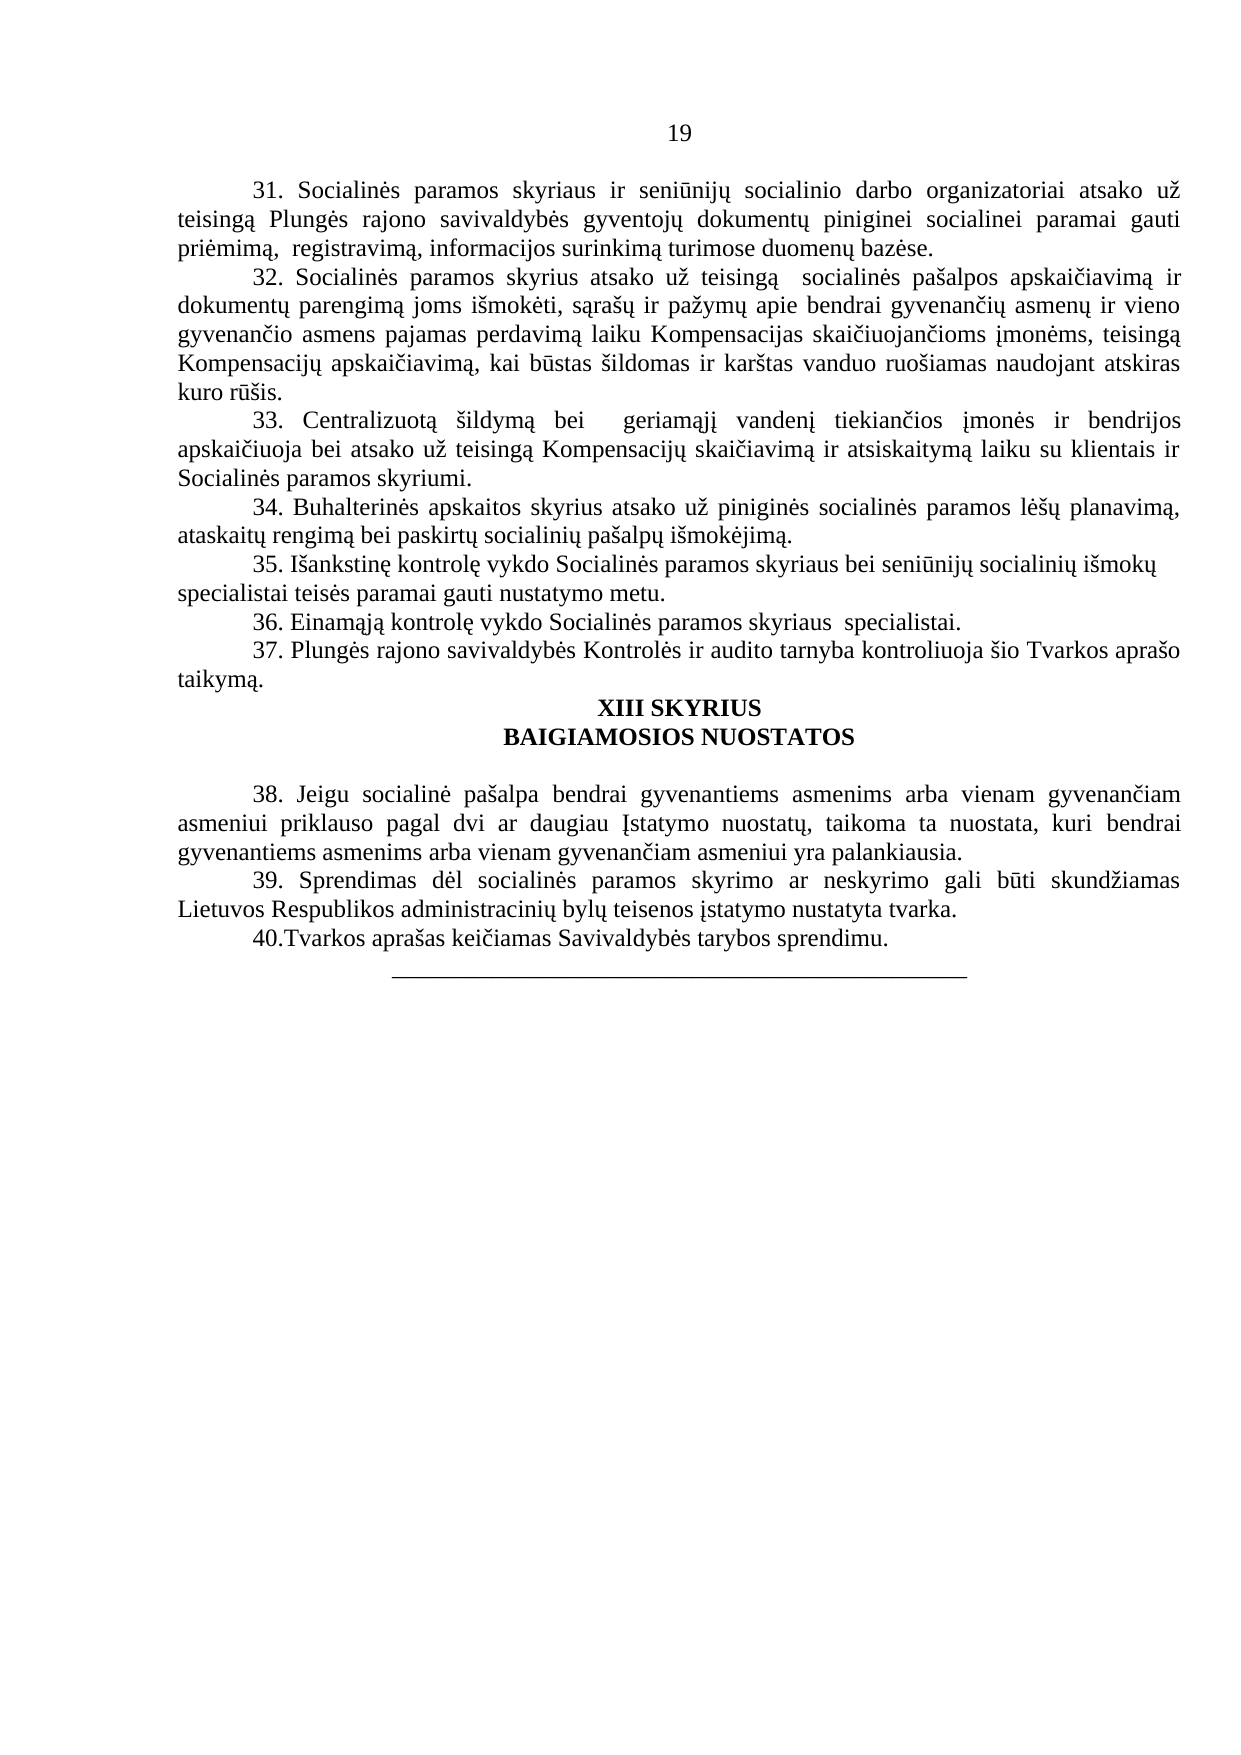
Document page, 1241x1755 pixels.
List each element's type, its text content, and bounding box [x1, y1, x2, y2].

text 36. Einamąją kontrolę vykdo Socialinės paramos skyriaus specialistai. [177, 607, 1181, 636]
text 32. Socialinės paramos skyrius atsako už teisingą socialinės pašalpos apskaičiavimą ir dokumentų parengimą joms išmokėti, sąrašų ir pažymų apie bendrai gyvenančių asmenų ir vieno gyvenančio asmens pajamas perdavimą laiku Kompensacijas skaičiuojančioms įmonėms, teisingą Kompensacijų apskaičiavimą, kai būstas šildomas ir karštas vanduo ruošiamas naudojant atskiras kuro rūšis. [177, 262, 1181, 406]
text XIII SKYRIUS [177, 693, 1181, 722]
text 31. Socialinės paramos skyriaus ir seniūnijų socialinio darbo organizatoriai atsako už teisingą Plungės rajono savivaldybės gyventojų dokumentų piniginei socialinei paramai gauti priėmimą, registravimą, informacijos surinkimą turimose duomenų bazėse. [177, 176, 1181, 262]
text BAIGIAMOSIOS NUOSTATOS [177, 722, 1181, 751]
text ______________________________________________ [177, 952, 1181, 981]
text 37. Plungės rajono savivaldybės Kontrolės ir audito tarnyba kontroliuoja šio Tvarkos aprašo taikymą. [177, 636, 1181, 693]
text 35. Išankstinę kontrolę vykdo Socialinės paramos skyriaus bei seniūnijų socialinių išmokų specialistai teisės paramai gauti nustatymo metu. [177, 549, 1181, 607]
text 40.Tvarkos aprašas keičiamas Savivaldybės tarybos sprendimu. [177, 923, 1181, 952]
text 33. Centralizuotą šildymą bei geriamąjį vandenį tiekiančios įmonės ir bendrijos apskaičiuoja bei atsako už teisingą Kompensacijų skaičiavimą ir atsiskaitymą laiku su klientais ir Socialinės paramos skyriumi. [177, 406, 1181, 492]
text 39. Sprendimas dėl socialinės paramos skyrimo ar neskyrimo gali būti skundžiamas Lietuvos Respublikos administracinių bylų teisenos įstatymo nustatyta tvarka. [177, 866, 1181, 923]
text 34. Buhalterinės apskaitos skyrius atsako už piniginės socialinės paramos lėšų planavimą, ataskaitų rengimą bei paskirtų socialinių pašalpų išmokėjimą. [177, 492, 1181, 549]
text 38. Jeigu socialinė pašalpa bendrai gyvenantiems asmenims arba vienam gyvenančiam asmeniui priklauso pagal dvi ar daugiau Įstatymo nuostatų, taikoma ta nuostata, kuri bendrai gyvenantiems asmenims arba vienam gyvenančiam asmeniui yra palankiausia. [177, 779, 1181, 866]
